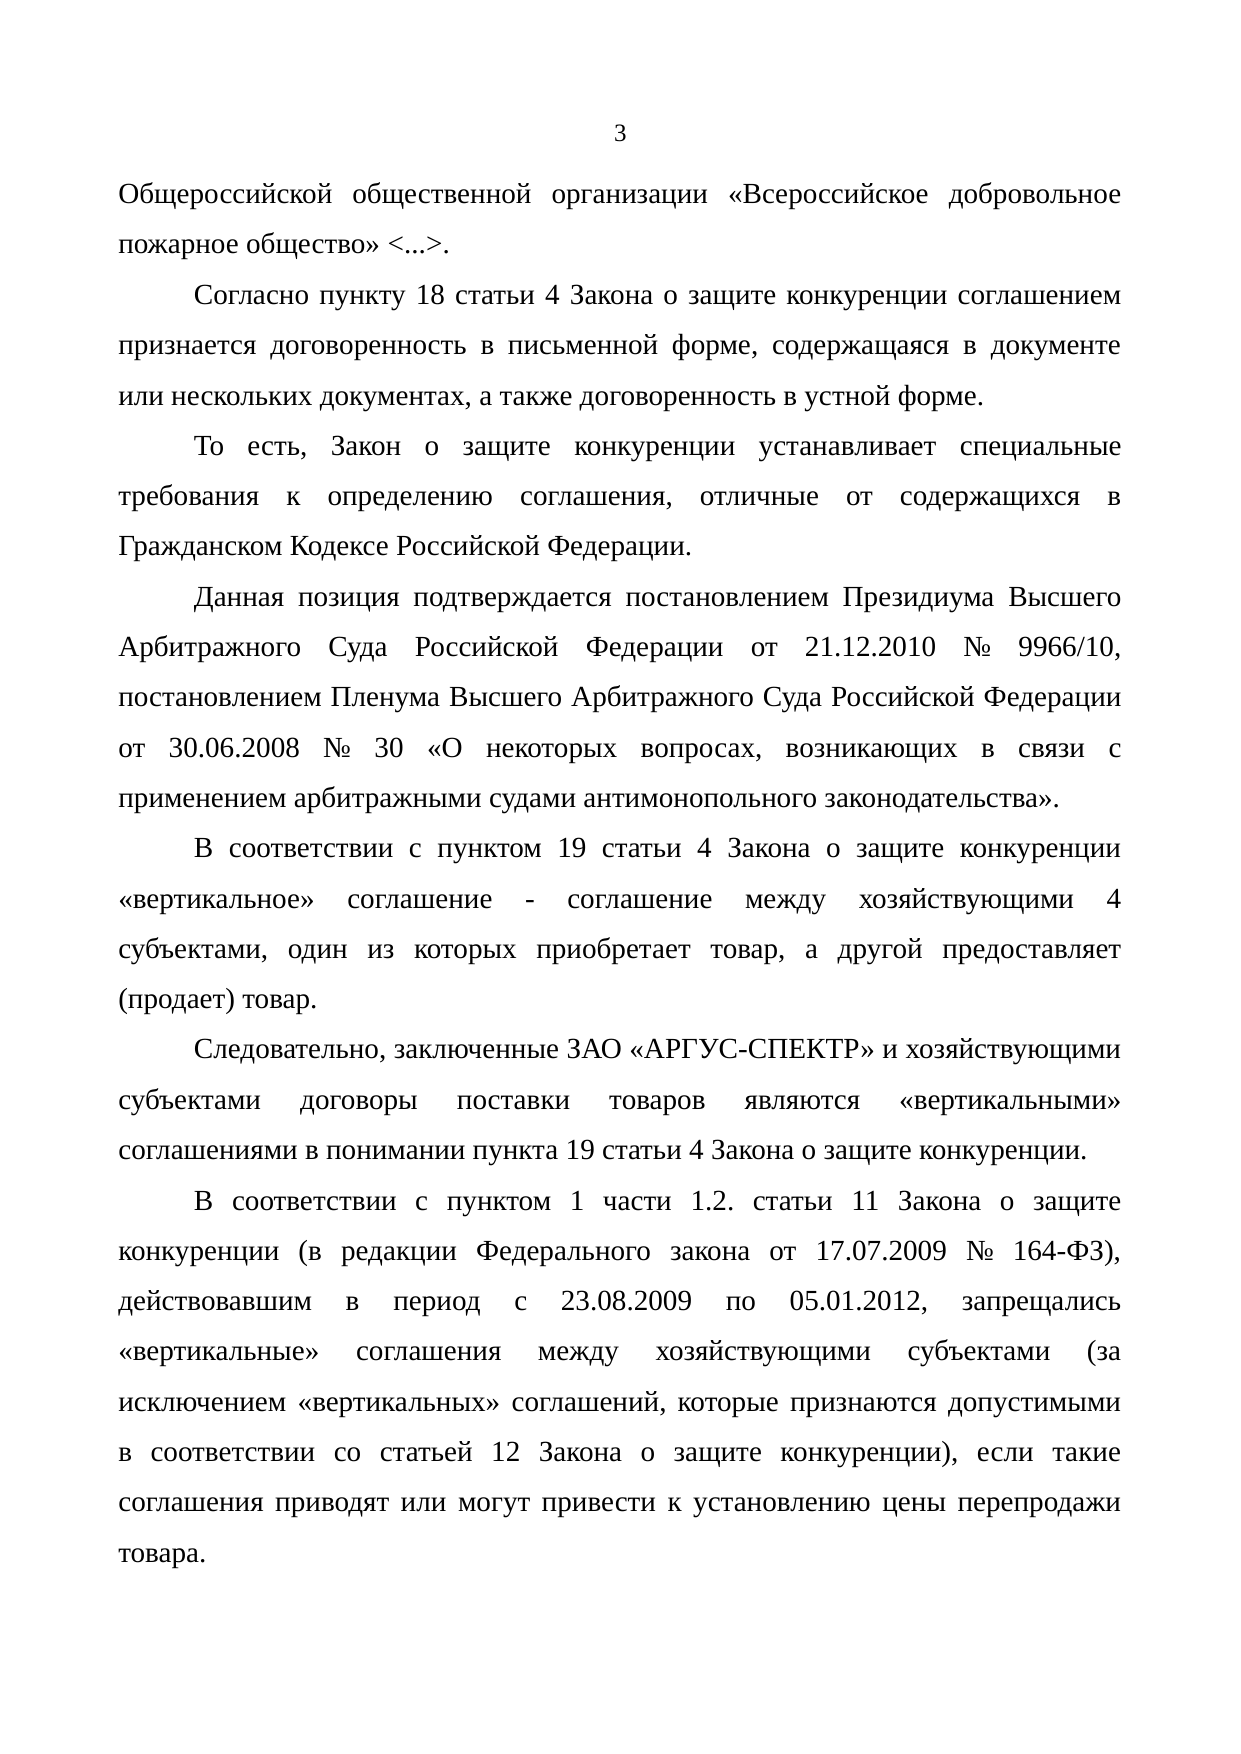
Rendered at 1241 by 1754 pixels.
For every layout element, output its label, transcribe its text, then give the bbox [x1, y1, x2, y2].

text Следовательно, заключенные ЗАО «АРГУС-СПЕКТР» и хозяйствующими субъектами договоры поставки товаров являются «вертикальными» соглашениями в понимании пункта 19 статьи 4 Закона о защите конкуренции. [118, 1032, 1122, 1166]
text Согласно пункту 18 статьи 4 Закона о защите конкуренции соглашением признается договоренность в письменной форме, содержащаяся в документе или нескольких документах, а также договоренность в устной форме. [118, 277, 1122, 411]
text В соответствии с пунктом 1 части 1.2. статьи 11 Закона о защите конкуренции (в редакции Федерального закона от 17.07.2009 № 164-ФЗ), действовавшим в период с 23.08.2009 по 05.01.2012, запрещались «вертикальные» соглашения между хозяйствующими субъектами (за исключением «вертикальных» соглашений, которые признаются допустимыми в соответствии со статьей 12 Закона о защите конкуренции), если такие соглашения приводят или могут привести к установлению цены перепродажи товара. [118, 1183, 1122, 1568]
text Данная позиция подтверждается постановлением Президиума Высшего Арбитражного Суда Российской Федерации от 21.12.2010 № 9966/10, постановлением Пленума Высшего Арбитражного Суда Российской Федерации от 30.06.2008 № 30 «О некоторых вопросах, возникающих в связи с применением арбитражными судами антимонопольного законодательства». [118, 579, 1122, 814]
text Общероссийской общественной организации «Всероссийское добровольное пожарное общество» <...>. [118, 176, 1122, 260]
text В соответствии с пунктом 19 статьи 4 Закона о защите конкуренции «вертикальное» соглашение - соглашение между хозяйствующими 4 субъектами, один из которых приобретает товар, а другой предоставляет (продает) товар. [118, 830, 1122, 1015]
text То есть, Закон о защите конкуренции устанавливает специальные требования к определению соглашения, отличные от содержащихся в Гражданском Кодексе Российской Федерации. [118, 428, 1122, 562]
